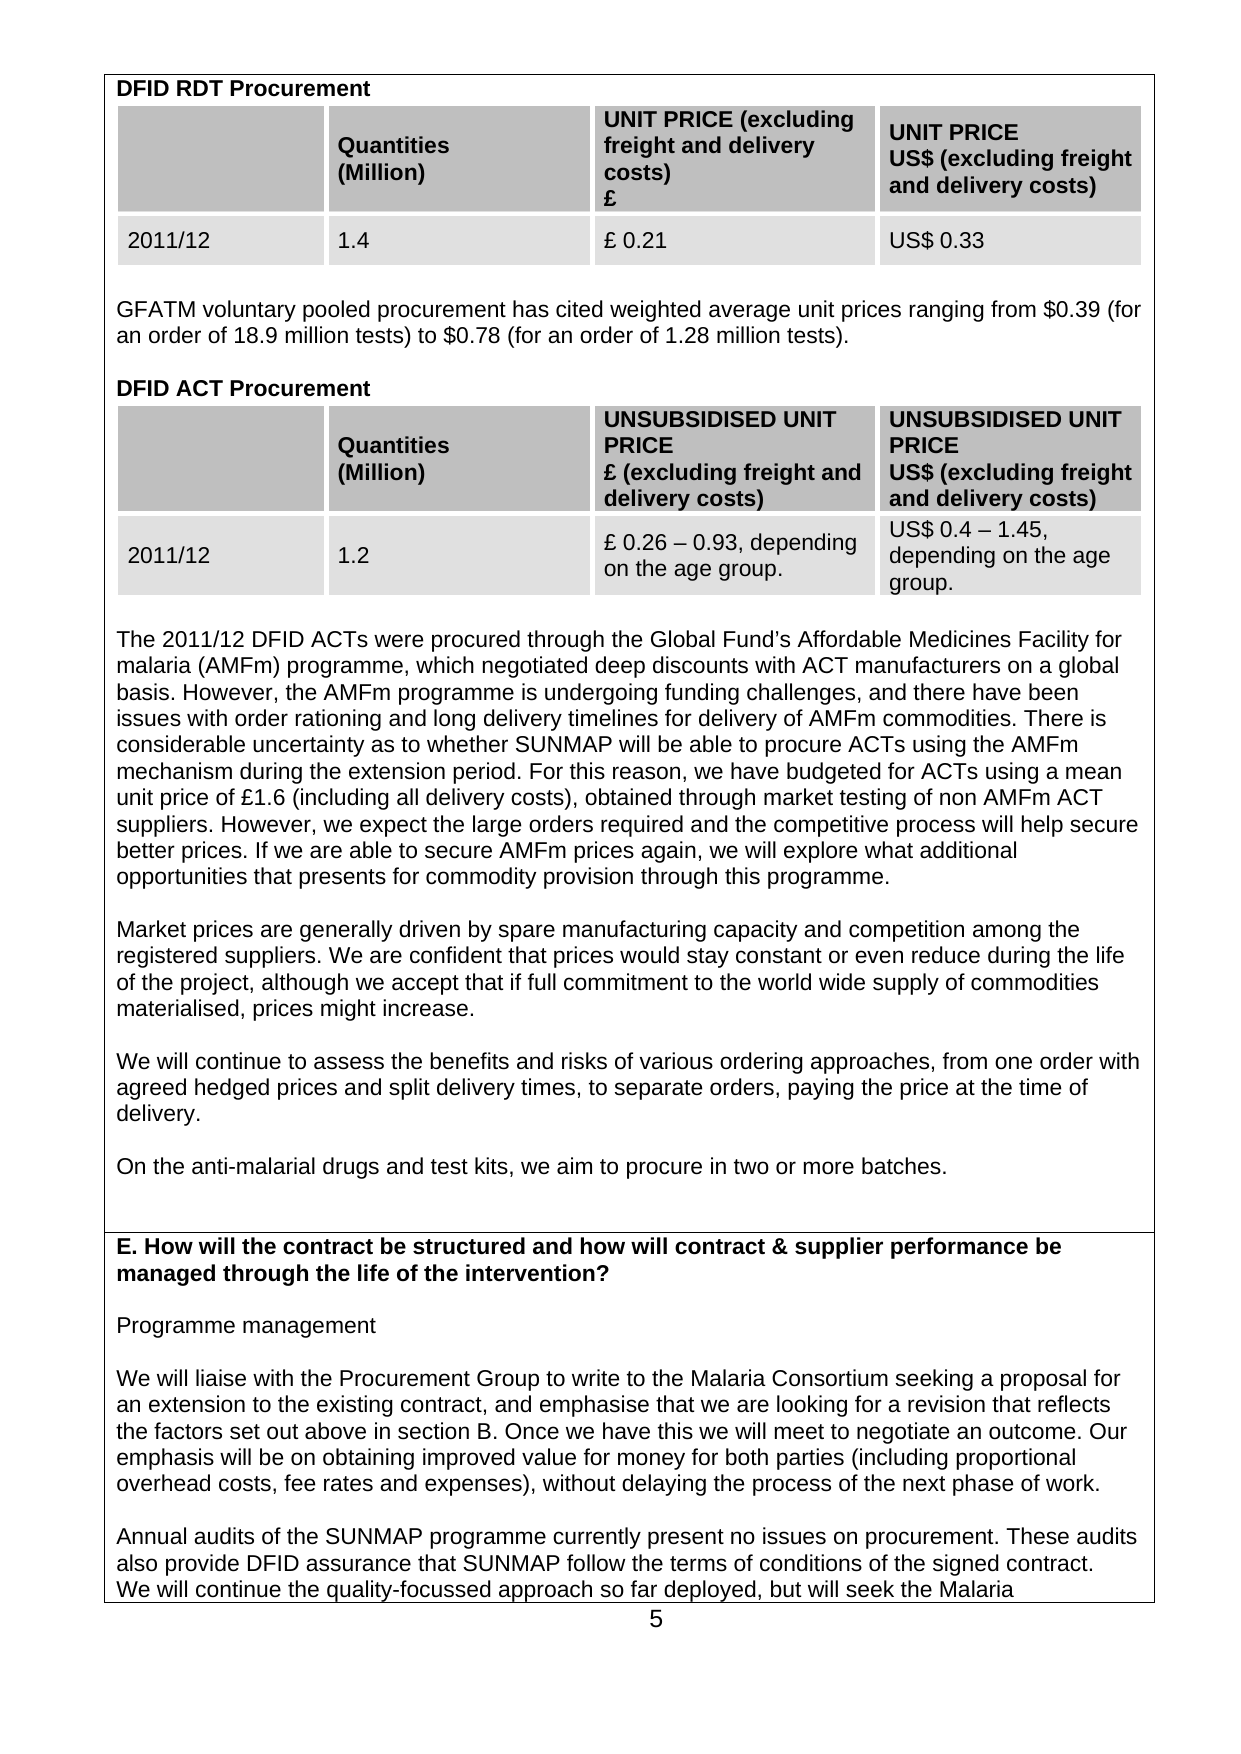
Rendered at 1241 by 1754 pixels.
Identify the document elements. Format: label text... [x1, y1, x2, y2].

table_header Quantities (Million) [329, 106, 590, 211]
table_cell 2011/12 [118, 516, 324, 595]
table_cell US$ 0.4 – 1.45, depending on the age group. [880, 516, 1141, 595]
table_header [118, 106, 324, 211]
table_cell £ 0.21 [595, 216, 875, 265]
table_cell DFID RDT Procurement GFATM voluntary pooled procurement has cited weighted average unit prices ranging from $0.39 (for an order of 18.9 million tests) to $0.78 (for an order of 1.28 million tests). DFID ACT Procurement The 2011/12 DFID ACTs were procured through the Global Fund’s Affordable Medicines Facility for malaria (AMFm) programme, which negotiated deep discounts with ACT manufacturers on a global basis. However, the AMFm programme is undergoing funding challenges, and there have been issues with order rationing and long delivery timelines for delivery of AMFm commodities. There is considerable uncertainty as to whether SUNMAP will be able to procure ACTs using the AMFm mechanism during the extension period. For this reason, we have budgeted for ACTs using a mean unit price of £1.6 (including all delivery costs), obtained through market testing of non AMFm ACT suppliers. However, we expect the large orders required and the competitive process will help secure better prices. If we are able to secure AMFm prices again, we will explore what additional opportunities that presents for commodity provision through this programme. Market prices are generally driven by spare manufacturing capacity and competition among the registered suppliers. We are confident that prices would stay constant or even reduce during the life of the project, although we accept that if full commitment to the world wide supply of commodities materialised, prices might increase. We will continue to assess the benefits and risks of various ordering approaches, from one order with agreed hedged prices and split delivery times, to separate orders, paying the price at the time of delivery. On the anti-malarial drugs and test kits, we aim to procure in two or more batches. [105, 75, 1154, 1232]
table_header UNIT PRICE (excluding freight and delivery costs) £ [595, 106, 875, 211]
table_header UNSUBSIDISED UNIT PRICE £ (excluding freight and delivery costs) [595, 406, 875, 511]
table_cell 2011/12 [118, 216, 324, 265]
table_cell £ 0.26 – 0.93, depending on the age group. [595, 516, 875, 595]
table_cell 1.4 [329, 216, 590, 265]
table_cell E. How will the contract be structured and how will contract & supplier performance be managed through the life of the intervention? Programme management We will liaise with the Procurement Group to write to the Malaria Consortium seeking a proposal for an extension to the existing contract, and emphasise that we are looking for a revision that reflects the factors set out above in section B. Once we have this we will meet to negotiate an outcome. Our emphasis will be on obtaining improved value for money for both parties (including proportional overhead costs, fee rates and expenses), without delaying the process of the next phase of work. Annual audits of the SUNMAP programme currently present no issues on procurement. These audits also provide DFID assurance that SUNMAP follow the terms of conditions of the signed contract. We will continue the quality-focussed approach so far deployed, but will seek the Malaria [105, 1233, 1154, 1602]
table_header UNSUBSIDISED UNIT PRICE US$ (excluding freight and delivery costs) [880, 406, 1141, 511]
table_cell US$ 0.33 [880, 216, 1141, 265]
table_header UNIT PRICE US$ (excluding freight and delivery costs) [880, 106, 1141, 211]
table_header [118, 406, 324, 511]
table_header Quantities (Million) [329, 406, 590, 511]
table_cell 1.2 [329, 516, 590, 595]
